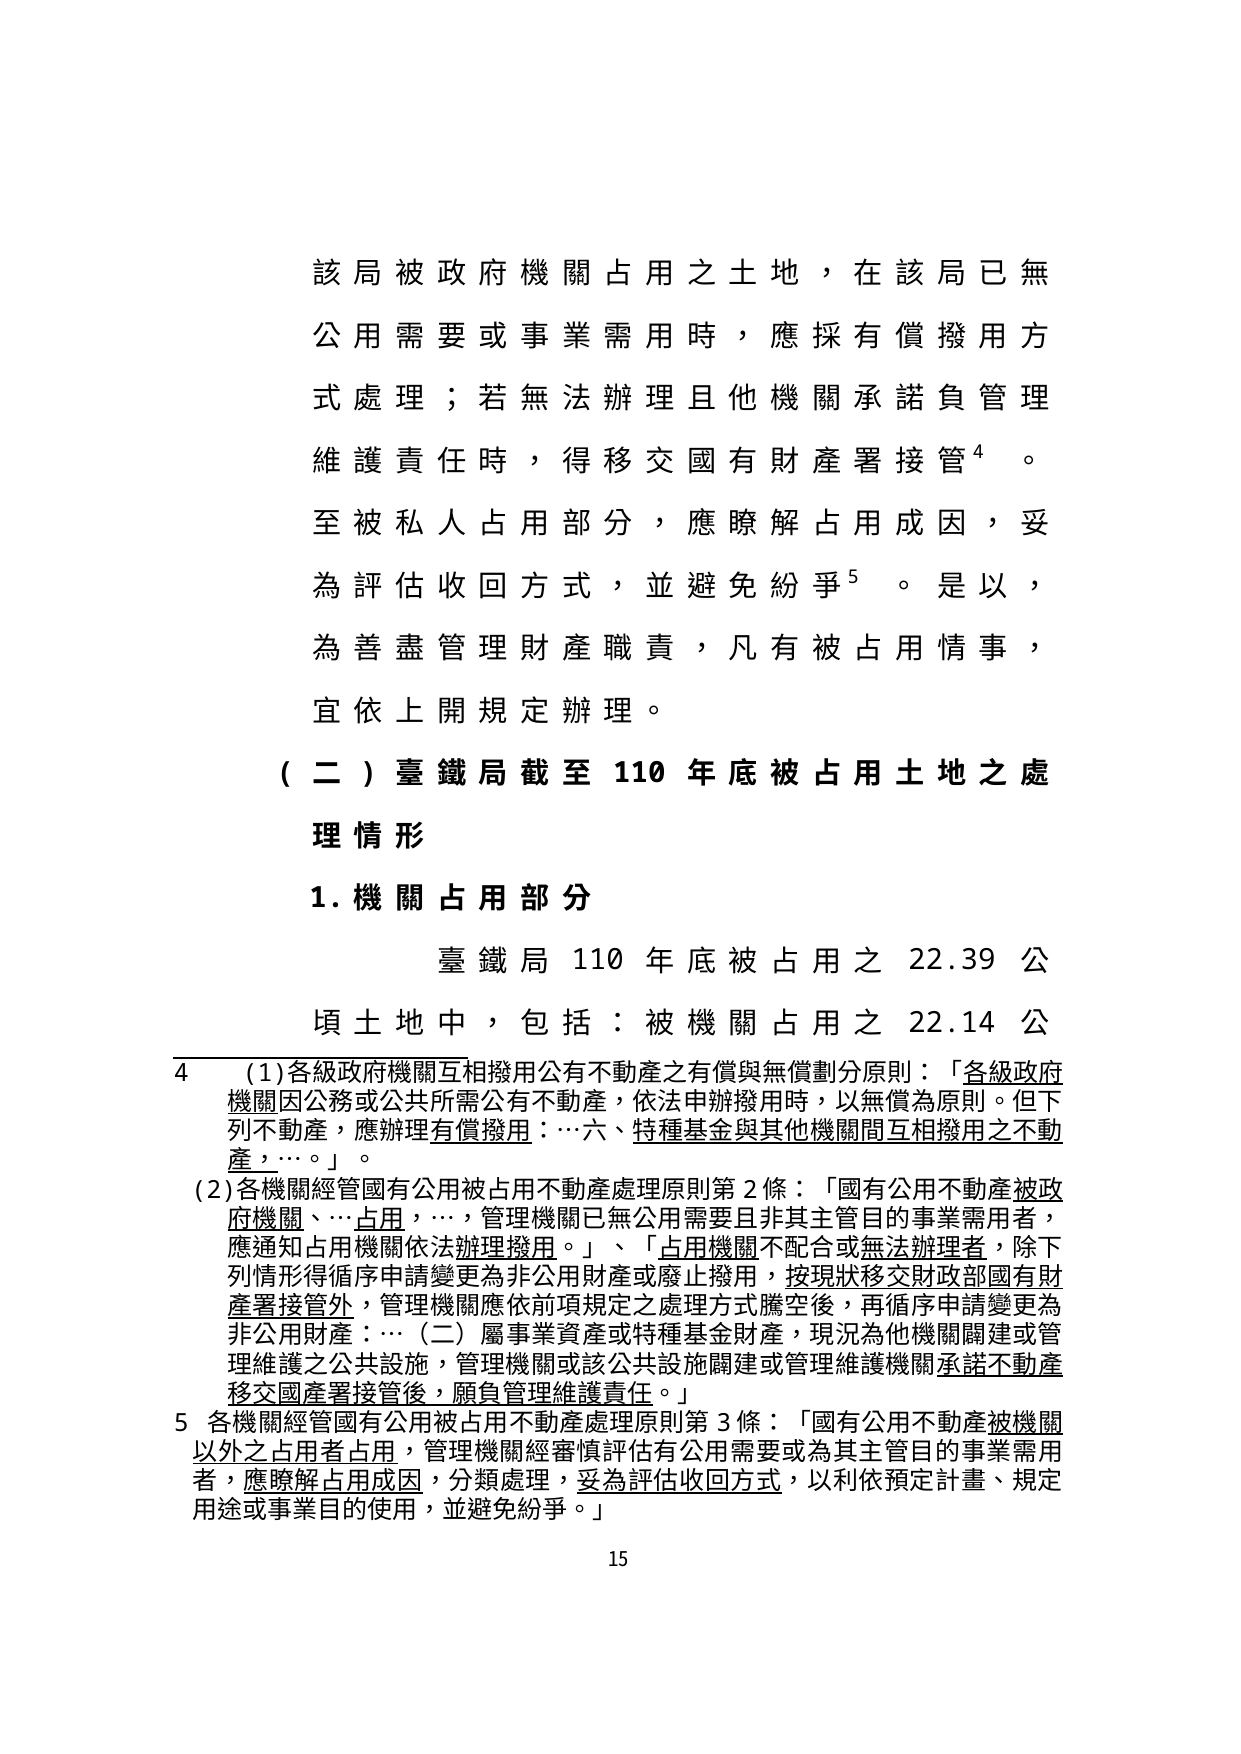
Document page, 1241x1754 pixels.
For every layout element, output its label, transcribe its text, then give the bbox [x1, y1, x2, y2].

text 臺鐵局110年底被占用之22.39公頃土地中，包括：被機關占用之22.14公頃及被私人占用之0.25公頃。據臺鐵局提供資料，該局110年底被機關占用之22.14公頃土地，主要被開闢為道路或既成巷道使用。據該局111年8月說明，對於被機關占用土地之目前處理方式，包括：每年定期函請依法辦理有償撥用、或作為都市計畫變更回饋土地等；若無法以上述方式解決時，則依「各機關經管國有公用被占用不動產處理原則」第2條第2項第2款規定，屬事業資產或特種基金財產，現況為他機關闢建或管理維護之公共設施，管理機關或該公共設施闢建或管理維護機關承諾不動產移交國有財產署接管後，願負管理維護責任者，則依規定移交該署。 [269, 917, 1056, 1042]
text 各機關經管國有公用被占用不動產處理原則第3條：「國有公用不動產被機關以外之占用者占用，管理機關經審慎評估有公用需要或為其主管目的事業需用者，應瞭解占用成因，分類處理，妥為評估收回方式，以利依預定計畫、規定用途或事業目的使用，並避免紛爭。」 [173, 1408, 1063, 1525]
text 1.機關占用部分 [269, 854, 1056, 917]
text (二)臺鐵局截至110年底被占用土地之處理情形 [240, 729, 1056, 854]
text (2)各機關經管國有公用被占用不動產處理原則第2條：「國有公用不動產被政府機關、…占用，…，管理機關已無公用需要且非其主管目的事業需用者，應通知占用機關依法辦理撥用。」、「占用機關不配合或無法辦理者，除下列情形得循序申請變更為非公用財產或廢止撥用，按現狀移交財政部國有財產署接管外，管理機關應依前項規定之處理方式騰空後，再循序申請變更為非公用財產：…（二）屬事業資產或特種基金財產，現況為他機關闢建或管理維護之公共設施，管理機關或該公共設施闢建或管理維護機關承諾不動產移交國產署接管後，願負管理維護責任。」 [191, 1175, 1063, 1408]
text (1)各級政府機關互相撥用公有不動產之有償與無償劃分原則：「各級政府機關因公務或公共所需公有不動產，依法申辦撥用時，以無償為原則。但下列不動產，應辦理有償撥用：…六、特種基金與其他機關間互相撥用之不動產，…。」。 [173, 1058, 1063, 1175]
text 該局被政府機關占用之土地，在該局已無公用需要或事業需用時，應採有償撥用方式處理；若無法辦理且他機關承諾負管理維護責任時，得移交國有財產署接管。至被私人占用部分，應瞭解占用成因，妥為評估收回方式，並避免紛爭。是以，為善盡管理財產職責，凡有被占用情事，宜依上開規定辦理。 [269, 229, 1056, 729]
